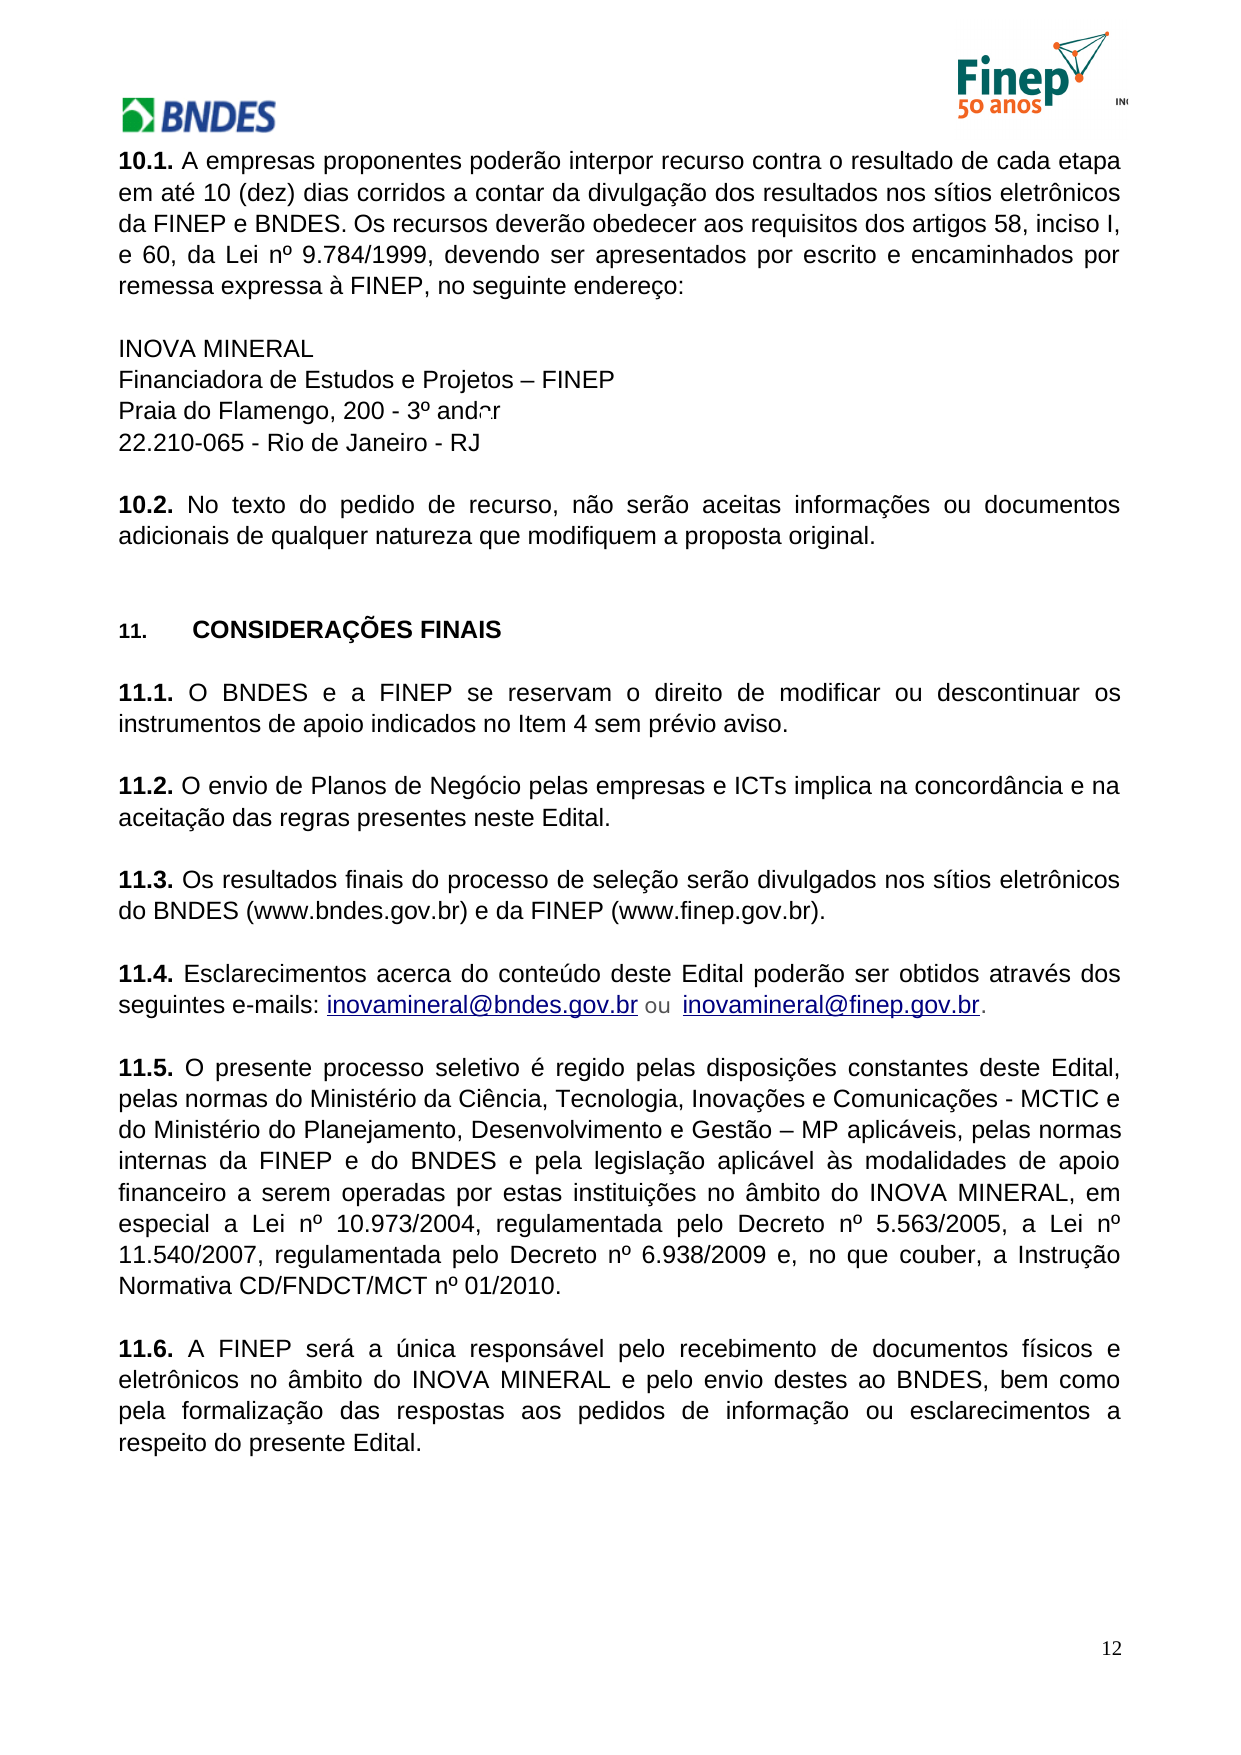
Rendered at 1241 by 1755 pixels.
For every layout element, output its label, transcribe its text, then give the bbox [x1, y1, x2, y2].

text INOVA MINERAL [118, 332, 1122, 363]
text Praia do Flamengo, 200 - 3º andar [118, 395, 1122, 426]
text Financiadora de Estudos e Projetos – FINEP [118, 363, 1122, 395]
text 11.1. O BNDES e a FINEP se reservam o direito de modificar ou descontinuar os instrumentos de apoio indicados no Item 4 sem prévio aviso. [118, 676, 1122, 738]
text 10.2. No texto do pedido de recurso, não serão aceitas informações ou documentos adicionais de qualquer natureza que modifiquem a proposta original. [118, 488, 1122, 551]
text 11.6. A FINEP será a única responsável pelo recebimento de documentos físicos e eletrônicos no âmbito do INOVA MINERAL e pelo envio destes ao BNDES, bem como pela formalização das respostas aos pedidos de informação ou esclarecimentos a respeito do presente Edital. [118, 1332, 1122, 1457]
text 11.3. Os resultados finais do processo de seleção serão divulgados nos sítios eletrônicos do BNDES (www.bndes.gov.br) e da FINEP (www.finep.gov.br). [118, 863, 1122, 926]
text 11.2. O envio de Planos de Negócio pelas empresas e ICTs implica na concordância e na aceitação das regras presentes neste Edital. [118, 770, 1122, 832]
text 11.5. O presente processo seletivo é regido pelas disposições constantes deste Edital, pelas normas do Ministério da Ciência, Tecnologia, Inovações e Comunicações - MCTIC e do Ministério do Planejamento, Desenvolvimento e Gestão – MP aplicáveis, pelas normas internas da FINEP e do BNDES e pela legislação aplicável às modalidades de apoio financeiro a serem operadas por estas instituições no âmbito do INOVA MINERAL, em especial a Lei nº 10.973/2004, regulamentada pelo Decreto nº 5.563/2005, a Lei nº 11.540/2007, regulamentada pelo Decreto nº 6.938/2009 e, no que couber, a Instrução Normativa CD/FNDCT/MCT nº 01/2010. [118, 1051, 1122, 1301]
list CONSIDERAÇÕES FINAIS [118, 613, 1122, 645]
text 22.210-065 - Rio de Janeiro - RJ [118, 426, 1122, 457]
text 10.1. A empresas proponentes poderão interpor recurso contra o resultado de cada etapa em até 10 (dez) dias corridos a contar da divulgação dos resultados nos sítios eletrônicos da FINEP e BNDES. Os recursos deverão obedecer aos requisitos dos artigos 58, inciso I, e 60, da Lei nº 9.784/1999, devendo ser apresentados por escrito e encaminhados por remessa expressa à FINEP, no seguinte endereço: [118, 145, 1122, 301]
text 11.4. Esclarecimentos acerca do conteúdo deste Edital poderão ser obtidos através dos seguintes e-mails: inovamineral@bndes.gov.br ou inovamineral@finep.gov.br. [118, 957, 1122, 1020]
